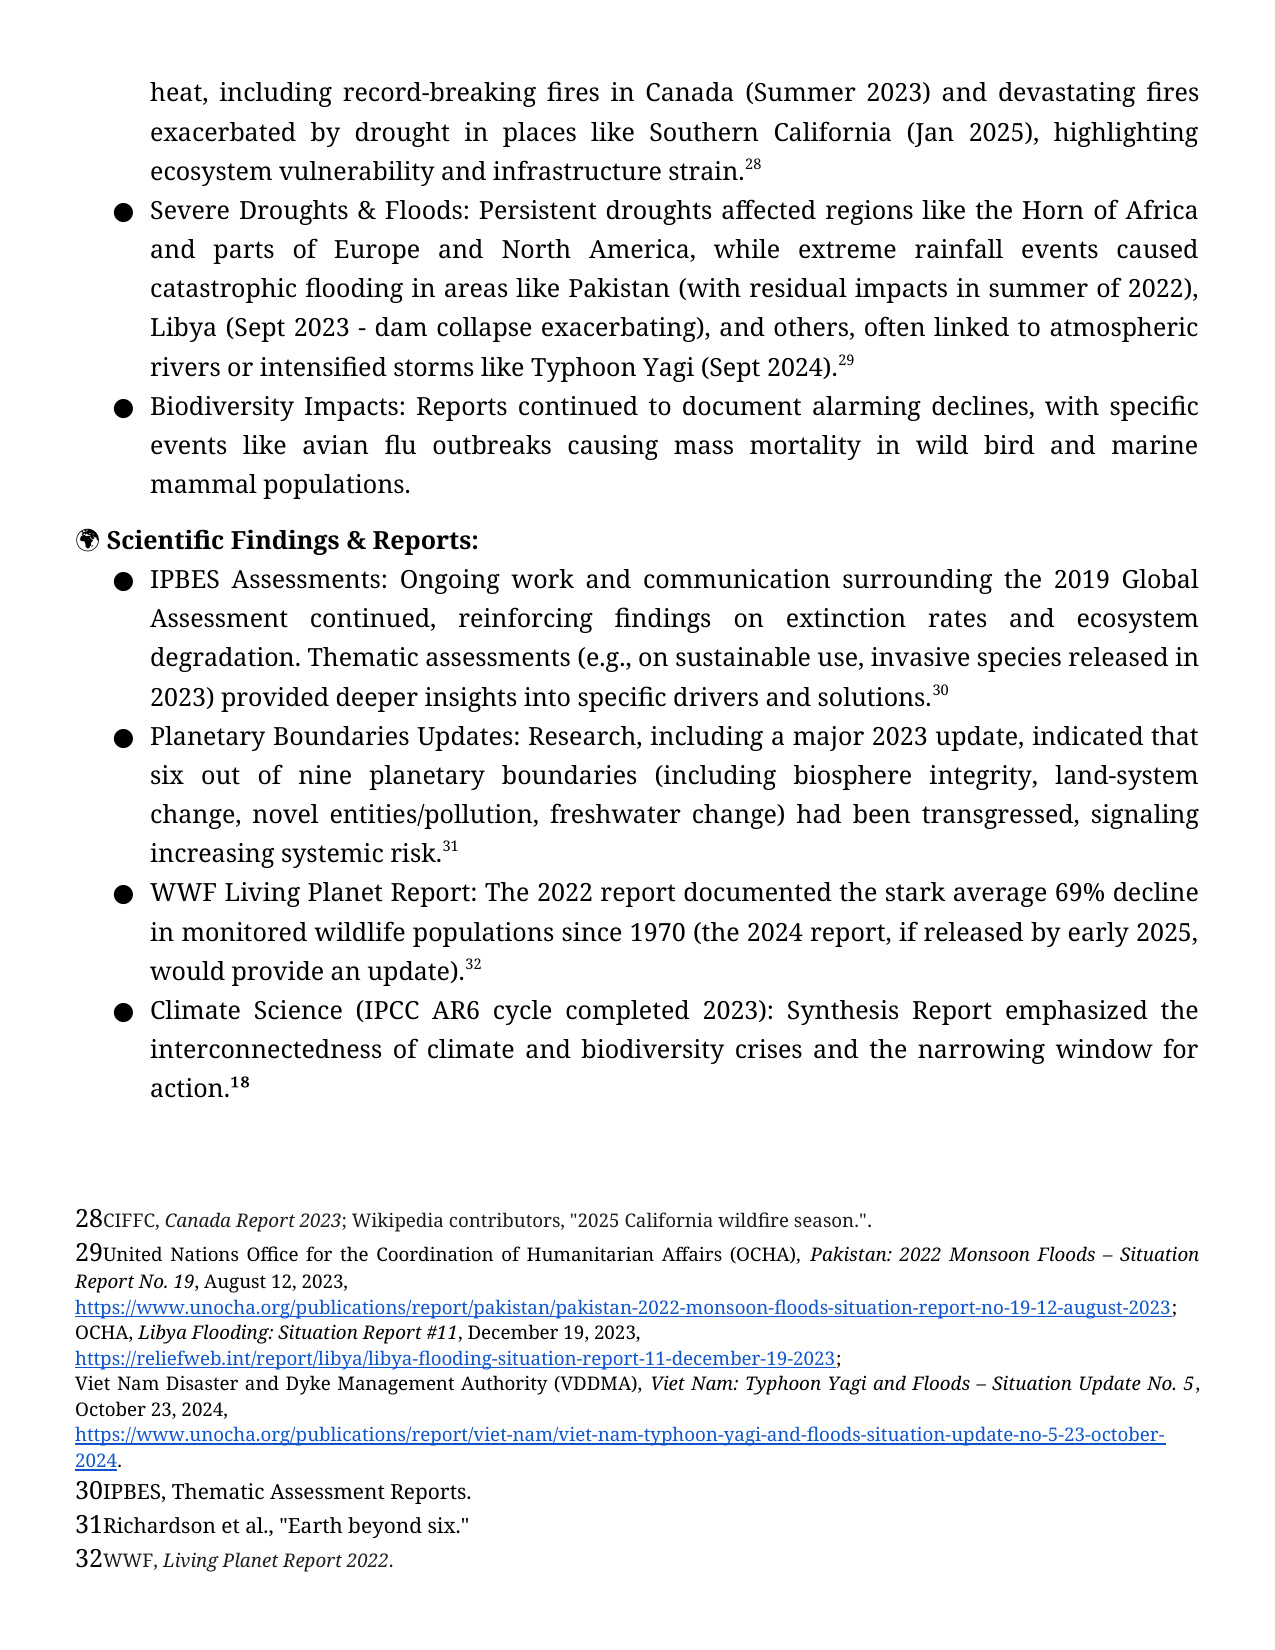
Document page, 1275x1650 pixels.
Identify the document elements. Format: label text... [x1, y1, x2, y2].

list IPBES, Thematic Assessment Reports. [75, 1473, 1200, 1507]
list United Nations Office for the Coordination of Humanitarian Affairs (OCHA), Pakistan: 2022 Monsoon Floods – Situation Report No. 19, August 12, 2023, [75, 1234, 1200, 1294]
list Viet Nam Disaster and Dyke Management Authority (VDDMA), Viet Nam: Typhoon Yagi and Floods – Situation Update No. 5, October 23, 2024, [75, 1371, 1200, 1422]
list OCHA, Libya Flooding: Situation Report #11, December 19, 2023, [75, 1320, 1200, 1345]
list WWF Living Planet Report: The 2022 report documented the stark average 69% decline in monitored wildlife populations since 1970 (the 2024 report, if released by early 2025, would provide an update). [112, 875, 1200, 987]
list Climate Science (IPCC AR6 cycle completed 2023): Synthesis Report emphasized the interconnectedness of climate and biodiversity crises and the narrowing window for action.¹⁸ [112, 992, 1200, 1105]
list CIFFC, Canada Report 2023; Wikipedia contributors, "2025 California wildfire season.". [75, 1201, 1200, 1234]
list Richardson et al., "Earth beyond six." [75, 1507, 1200, 1541]
list Planetary Boundaries Updates: Research, including a major 2023 update, indicated that six out of nine planetary boundaries (including biosphere integrity, land-system change, novel entities/pollution, freshwater change) had been transgressed, signaling increasing systemic risk. [112, 718, 1200, 870]
list heat, including record-breaking fires in Canada (Summer 2023) and devastating fires exacerbated by drought in places like Southern California (Jan 2025), highlighting ecosystem vulnerability and infrastructure strain. [112, 75, 1200, 187]
subtitle 🌍 Scientific Findings & Reports: [75, 522, 1200, 557]
list IPBES Assessments: Ongoing work and communication surrounding the 2019 Global Assessment continued, reinforcing findings on extinction rates and ecosystem degradation. Thematic assessments (e.g., on sustainable use, invasive species released in 2023) provided deeper insights into specific drivers and solutions. [112, 562, 1200, 713]
list https://www.unocha.org/publications/report/pakistan/pakistan-2022-monsoon-floods-situation-report-no-19-12-august-2023; [75, 1294, 1200, 1320]
list https://reliefweb.int/report/libya/libya-flooding-situation-report-11-december-19-2023; [75, 1345, 1200, 1371]
list Severe Droughts & Floods: Persistent droughts affected regions like the Horn of Africa and parts of Europe and North America, while extreme rainfall events caused catastrophic flooding in areas like Pakistan (with residual impacts in summer of 2022), Libya (Sept 2023 - dam collapse exacerbating), and others, often linked to atmospheric rivers or intensified storms like Typhoon Yagi (Sept 2024). [112, 192, 1200, 383]
list Biodiversity Impacts: Reports continued to document alarming declines, with specific events like avian flu outbreaks causing mass mortality in wild bird and marine mammal populations. [112, 388, 1200, 501]
list WWF, Living Planet Report 2022. [75, 1541, 1200, 1575]
list https://www.unocha.org/publications/report/viet-nam/viet-nam-typhoon-yagi-and-floods-situation-update-no-5-23-october-2024. [75, 1422, 1200, 1473]
